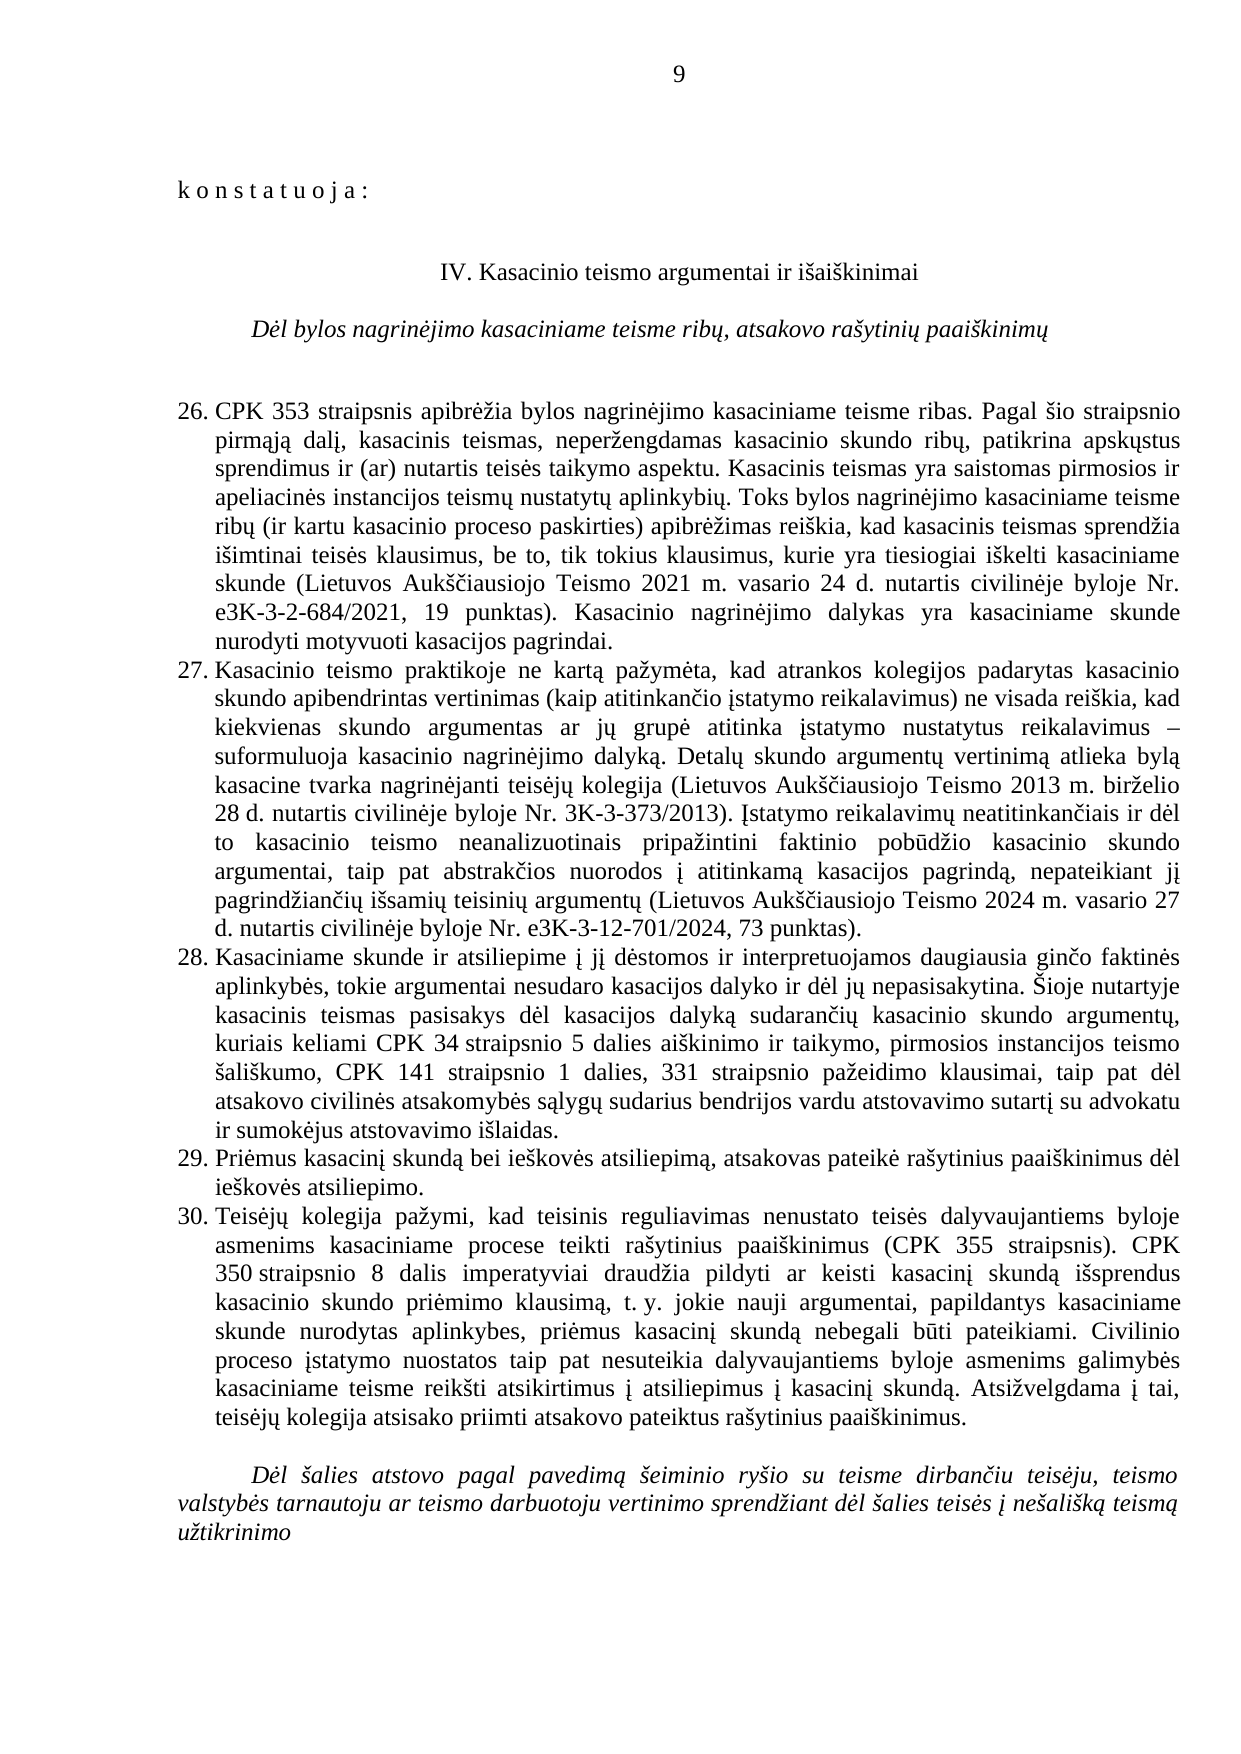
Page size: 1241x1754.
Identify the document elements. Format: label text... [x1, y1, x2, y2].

text 26. CPK 353 straipsnis apibrėžia bylos nagrinėjimo kasaciniame teisme ribas. Pagal šio straipsnio pirmąją dalį, kasacinis teismas, neperžengdamas kasacinio skundo ribų, patikrina apskųstus sprendimus ir (ar) nutartis teisės taikymo aspektu. Kasacinis teismas yra saistomas pirmosios ir apeliacinės instancijos teismų nustatytų aplinkybių. Toks bylos nagrinėjimo kasaciniame teisme ribų (ir kartu kasacinio proceso paskirties) apibrėžimas reiškia, kad kasacinis teismas sprendžia išimtinai teisės klausimus, be to, tik tokius klausimus, kurie yra tiesiogiai iškelti kasaciniame skunde (Lietuvos Aukščiausiojo Teismo 2021 m. vasario 24 d. nutartis civilinėje byloje Nr. e3K-3-2-684/2021, 19 punktas). Kasacinio nagrinėjimo dalykas yra kasaciniame skunde nurodyti motyvuoti kasacijos pagrindai. [177, 396, 1181, 655]
text k o n s t a t u o j a : [177, 176, 1181, 204]
text 27. Kasacinio teismo praktikoje ne kartą pažymėta, kad atrankos kolegijos padarytas kasacinio skundo apibendrintas vertinimas (kaip atitinkančio įstatymo reikalavimus) ne visada reiškia, kad kiekvienas skundo argumentas ar jų grupė atitinka įstatymo nustatytus reikalavimus – suformuluoja kasacinio nagrinėjimo dalyką. Detalų skundo argumentų vertinimą atlieka bylą kasacine tvarka nagrinėjanti teisėjų kolegija (Lietuvos Aukščiausiojo Teismo 2013 m. birželio 28 d. nutartis civilinėje byloje Nr. 3K-3-373/2013). Įstatymo reikalavimų neatitinkančiais ir dėl to kasacinio teismo neanalizuotinais pripažintini faktinio pobūdžio kasacinio skundo argumentai, taip pat abstrakčios nuorodos į atitinkamą kasacijos pagrindą, nepateikiant jį pagrindžiančių išsamių teisinių argumentų (Lietuvos Aukščiausiojo Teismo 2024 m. vasario 27 d. nutartis civilinėje byloje Nr. e3K-3-12-701/2024, 73 punktas). [177, 655, 1181, 942]
text Dėl šalies atstovo pagal pavedimą šeiminio ryšio su teisme dirbančiu teisėju, teismo valstybės tarnautoju ar teismo darbuotoju vertinimo sprendžiant dėl šalies teisės į nešališką teismą užtikrinimo [177, 1460, 1181, 1546]
text Dėl bylos nagrinėjimo kasaciniame teisme ribų, atsakovo rašytinių paaiškinimų [177, 314, 1181, 343]
text IV. Kasacinio teismo argumentai ir išaiškinimai [177, 257, 1181, 286]
text 28. Kasaciniame skunde ir atsiliepime į jį dėstomos ir interpretuojamos daugiausia ginčo faktinės aplinkybės, tokie argumentai nesudaro kasacijos dalyko ir dėl jų nepasisakytina. Šioje nutartyje kasacinis teismas pasisakys dėl kasacijos dalyką sudarančių kasacinio skundo argumentų, kuriais keliami CPK 34 straipsnio 5 dalies aiškinimo ir taikymo, pirmosios instancijos teismo šališkumo, CPK 141 straipsnio 1 dalies, 331 straipsnio pažeidimo klausimai, taip pat dėl atsakovo civilinės atsakomybės sąlygų sudarius bendrijos vardu atstovavimo sutartį su advokatu ir sumokėjus atstovavimo išlaidas. [177, 942, 1181, 1143]
text 29. Priėmus kasacinį skundą bei ieškovės atsiliepimą, atsakovas pateikė rašytinius paaiškinimus dėl ieškovės atsiliepimo. [177, 1143, 1181, 1201]
text 30. Teisėjų kolegija pažymi, kad teisinis reguliavimas nenustato teisės dalyvaujantiems byloje asmenims kasaciniame procese teikti rašytinius paaiškinimus (CPK 355 straipsnis). CPK 350 straipsnio 8 dalis imperatyviai draudžia pildyti ar keisti kasacinį skundą išsprendus kasacinio skundo priėmimo klausimą, t. y. jokie nauji argumentai, papildantys kasaciniame skunde nurodytas aplinkybes, priėmus kasacinį skundą nebegali būti pateikiami. Civilinio proceso įstatymo nuostatos taip pat nesuteikia dalyvaujantiems byloje asmenims galimybės kasaciniame teisme reikšti atsikirtimus į atsiliepimus į kasacinį skundą. Atsižvelgdama į tai, teisėjų kolegija atsisako priimti atsakovo pateiktus rašytinius paaiškinimus. [177, 1201, 1181, 1431]
